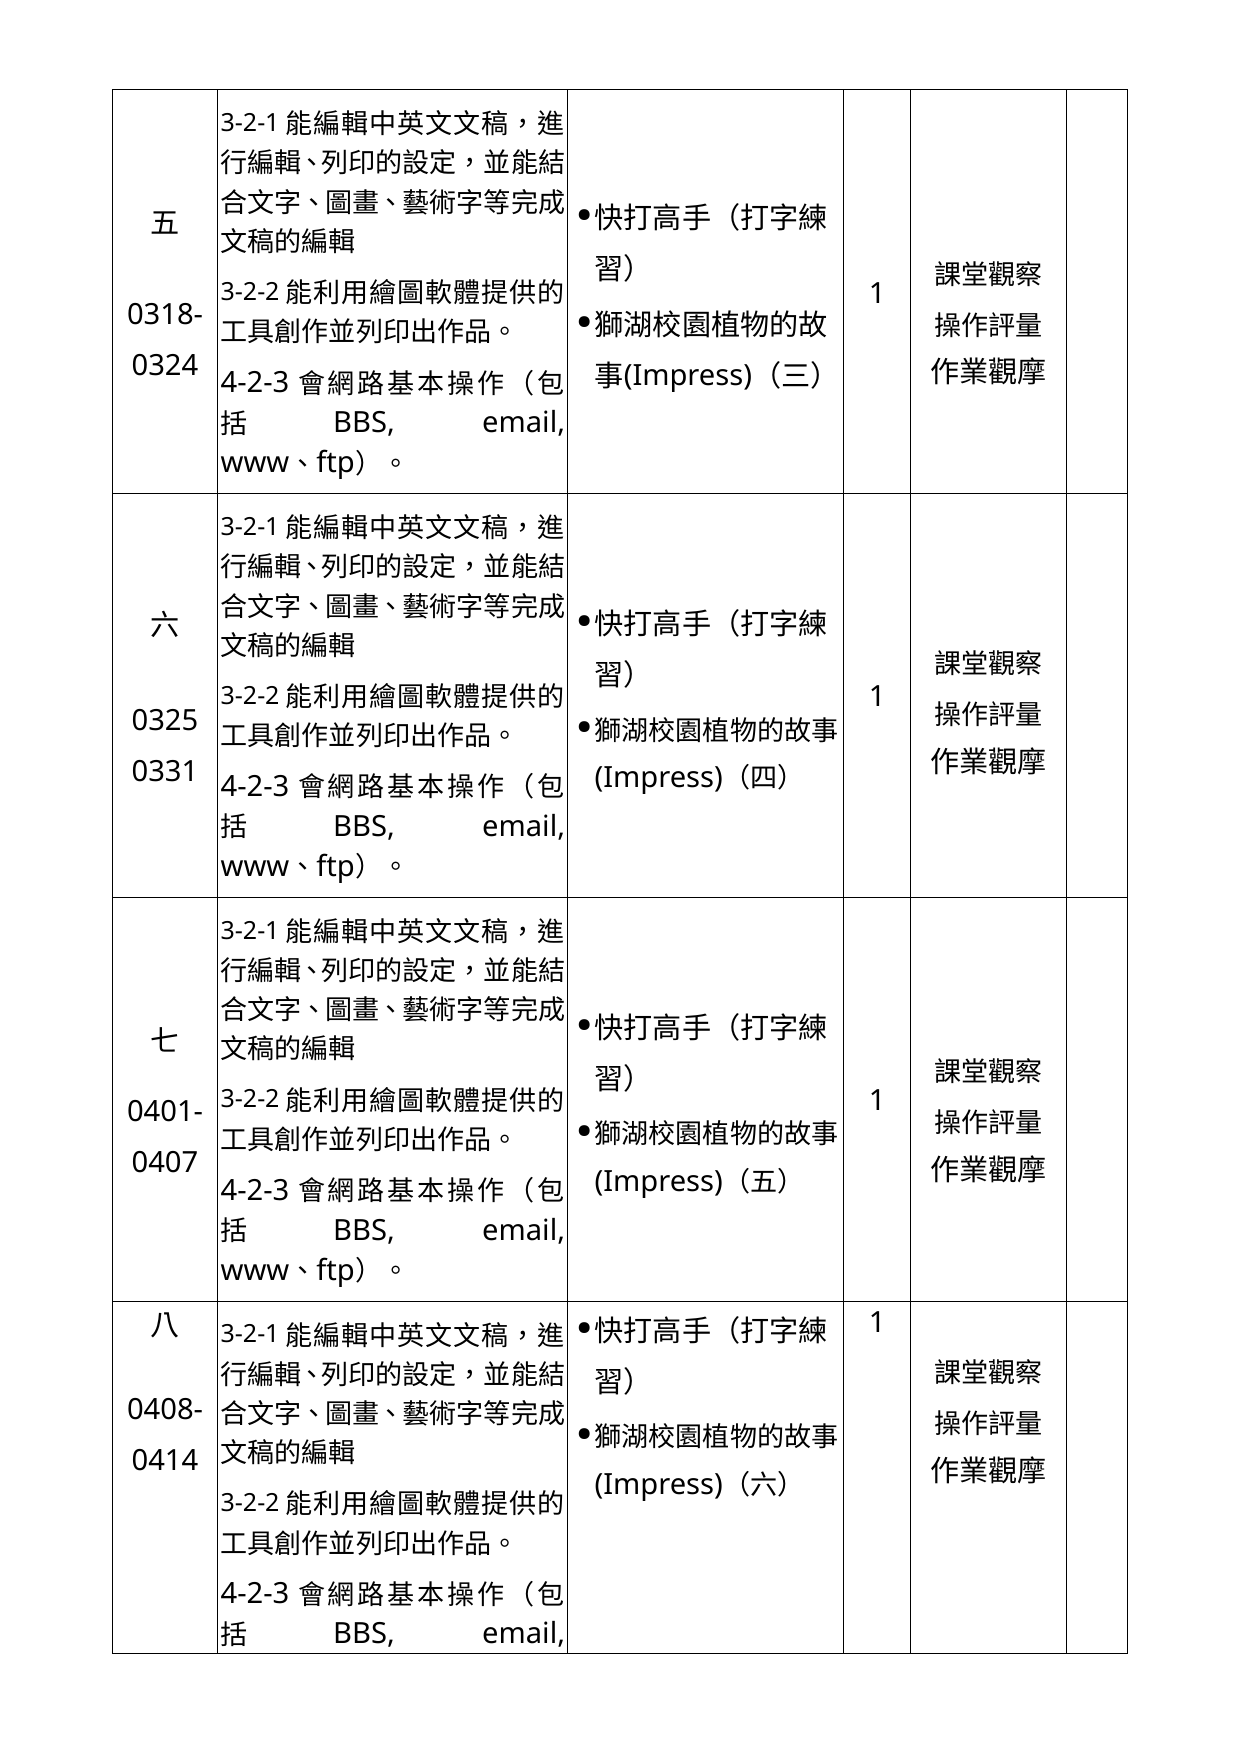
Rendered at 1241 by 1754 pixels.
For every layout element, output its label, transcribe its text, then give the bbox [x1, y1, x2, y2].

table_cell 1 [844, 1302, 910, 1653]
table_cell [1067, 1302, 1127, 1653]
table_cell 快打高手（打字練習） 獅湖校園植物的故事(Impress)（三） [568, 90, 843, 493]
table_cell 課堂觀察 操作評量 作業觀摩 [911, 1302, 1066, 1653]
table_cell 課堂觀察 操作評量 作業觀摩 [911, 898, 1066, 1301]
table_cell 快打高手（打字練習） 獅湖校園植物的故事(Impress)（六） [568, 1302, 843, 1653]
table_cell 六 0325 0331 [113, 494, 217, 897]
table_cell 七 0401- 0407 [113, 898, 217, 1301]
table_cell [1067, 898, 1127, 1301]
table_cell [1067, 90, 1127, 493]
table_cell 八 0408- 0414 [113, 1302, 217, 1653]
table_cell 課堂觀察 操作評量 作業觀摩 [911, 90, 1066, 493]
table_cell 3-2-1能編輯中英文文稿，進行編輯、列印的設定，並能結合文字、圖畫、藝術字等完成文稿的編輯 3-2-2能利用繪圖軟體提供的工具創作並列印出作品。 4-2-3會網路基本操作（包括BBS, email, [218, 1302, 567, 1653]
table_cell 快打高手（打字練習） 獅湖校園植物的故事(Impress)（四） [568, 494, 843, 897]
table_cell 1 [844, 90, 910, 493]
table_cell 3-2-1能編輯中英文文稿，進行編輯、列印的設定，並能結合文字、圖畫、藝術字等完成文稿的編輯 3-2-2能利用繪圖軟體提供的工具創作並列印出作品。 4-2-3會網路基本操作（包括BBS, email, www、ftp）。 [218, 898, 567, 1301]
table_cell 課堂觀察 操作評量 作業觀摩 [911, 494, 1066, 897]
table_cell 1 [844, 494, 910, 897]
table_cell [1067, 494, 1127, 897]
table_cell 快打高手（打字練習） 獅湖校園植物的故事(Impress)（五） [568, 898, 843, 1301]
table_cell 1 [844, 898, 910, 1301]
table_cell 3-2-1能編輯中英文文稿，進行編輯、列印的設定，並能結合文字、圖畫、藝術字等完成文稿的編輯 3-2-2能利用繪圖軟體提供的工具創作並列印出作品。 4-2-3會網路基本操作（包括BBS, email, www、ftp）。 [218, 90, 567, 493]
table_cell 3-2-1能編輯中英文文稿，進行編輯、列印的設定，並能結合文字、圖畫、藝術字等完成文稿的編輯 3-2-2能利用繪圖軟體提供的工具創作並列印出作品。 4-2-3會網路基本操作（包括BBS, email, www、ftp）。 [218, 494, 567, 897]
table_cell 五 0318- 0324 [113, 90, 217, 493]
